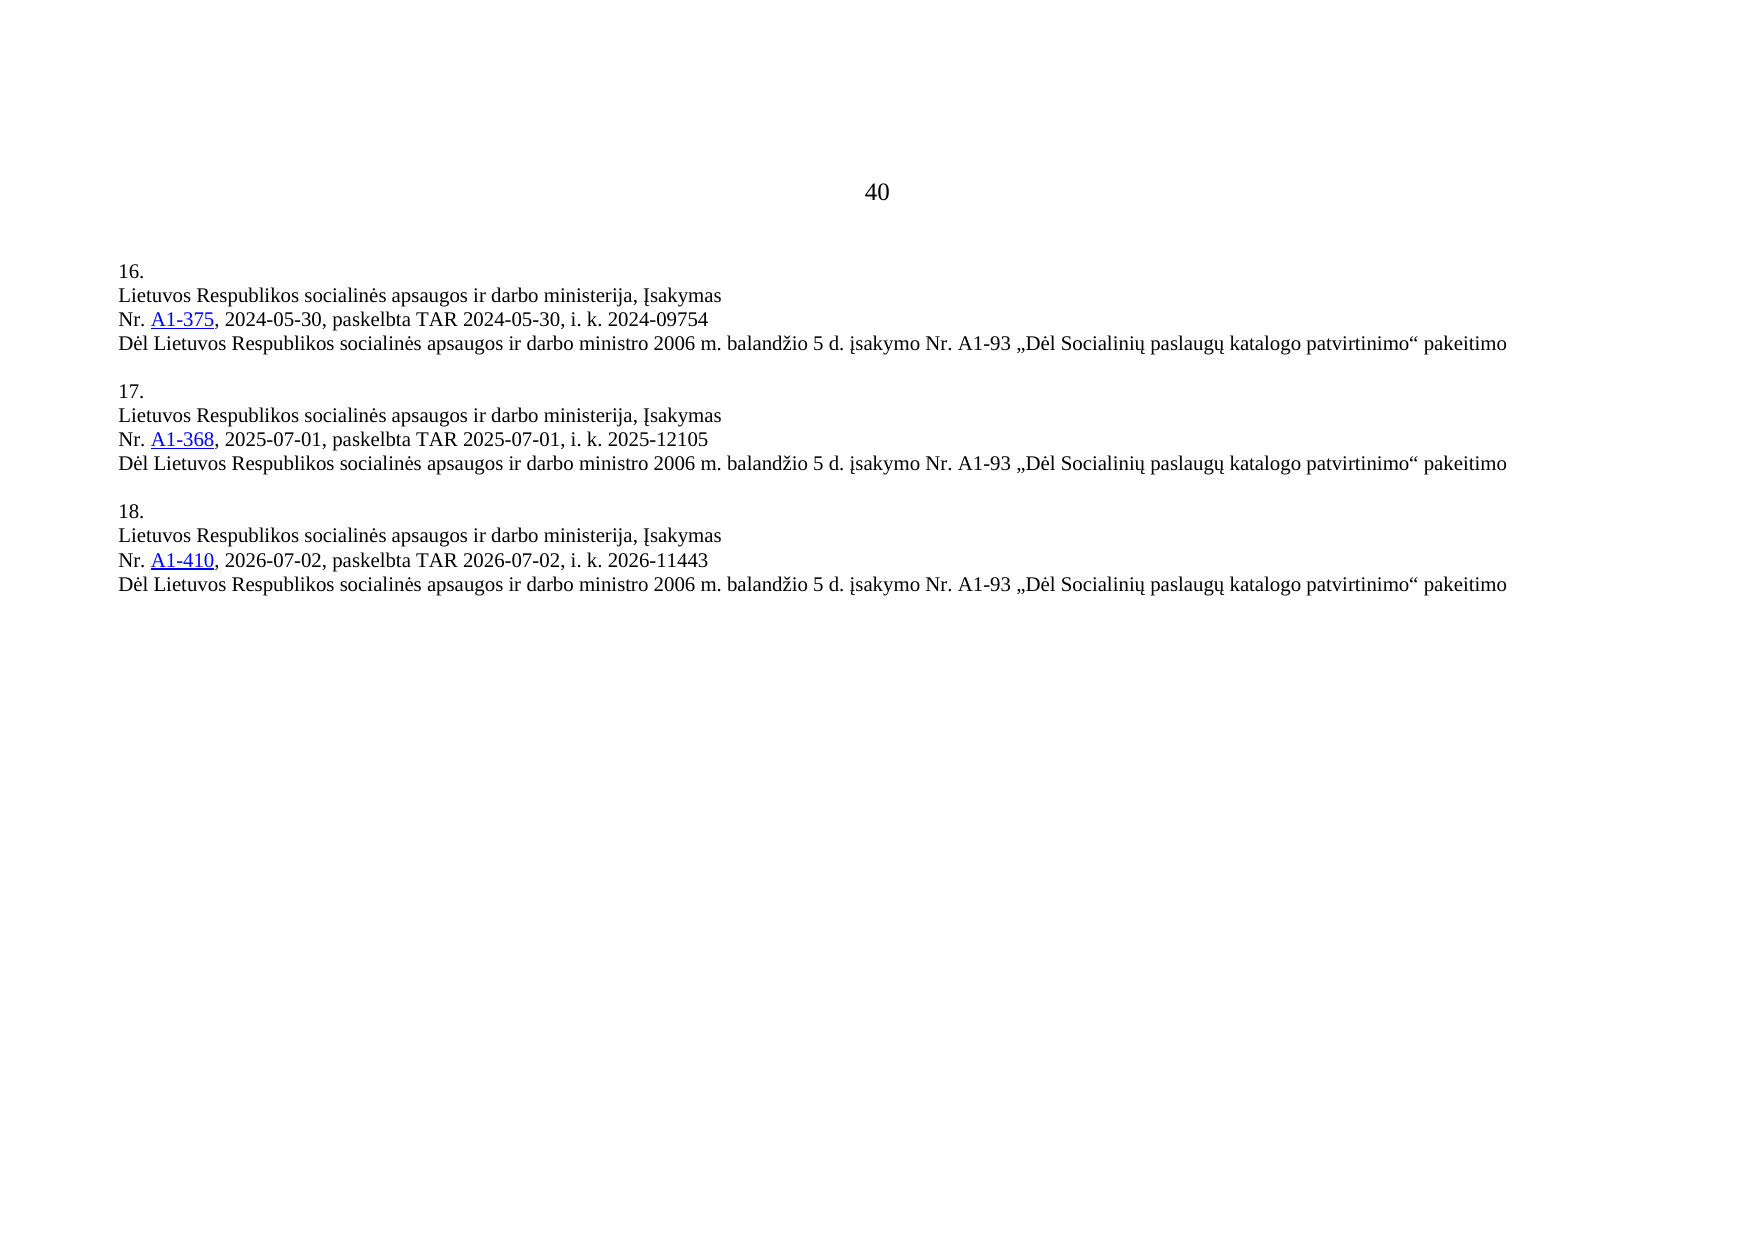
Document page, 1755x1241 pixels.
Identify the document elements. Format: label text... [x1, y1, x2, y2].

text 17. [118, 379, 1636, 403]
text Lietuvos Respublikos socialinės apsaugos ir darbo ministerija, Įsakymas [118, 523, 1636, 547]
text 16. [118, 259, 1636, 283]
text 18. [118, 499, 1636, 523]
text Lietuvos Respublikos socialinės apsaugos ir darbo ministerija, Įsakymas [118, 403, 1636, 427]
text Dėl Lietuvos Respublikos socialinės apsaugos ir darbo ministro 2006 m. balandžio 5 d. įsakymo Nr. A1-93 „Dėl Socialinių paslaugų katalogo patvirtinimo“ pakeitimo [118, 451, 1636, 475]
text Nr. A1-375, 2024-05-30, paskelbta TAR 2024-05-30, i. k. 2024-09754 [118, 307, 1636, 331]
text Dėl Lietuvos Respublikos socialinės apsaugos ir darbo ministro 2006 m. balandžio 5 d. įsakymo Nr. A1-93 „Dėl Socialinių paslaugų katalogo patvirtinimo“ pakeitimo [118, 572, 1636, 596]
text Nr. A1-410, 2026-07-02, paskelbta TAR 2026-07-02, i. k. 2026-11443 [118, 547, 1636, 572]
text Lietuvos Respublikos socialinės apsaugos ir darbo ministerija, Įsakymas [118, 283, 1636, 307]
text Nr. A1-368, 2025-07-01, paskelbta TAR 2025-07-01, i. k. 2025-12105 [118, 427, 1636, 451]
text Dėl Lietuvos Respublikos socialinės apsaugos ir darbo ministro 2006 m. balandžio 5 d. įsakymo Nr. A1-93 „Dėl Socialinių paslaugų katalogo patvirtinimo“ pakeitimo [118, 331, 1636, 355]
